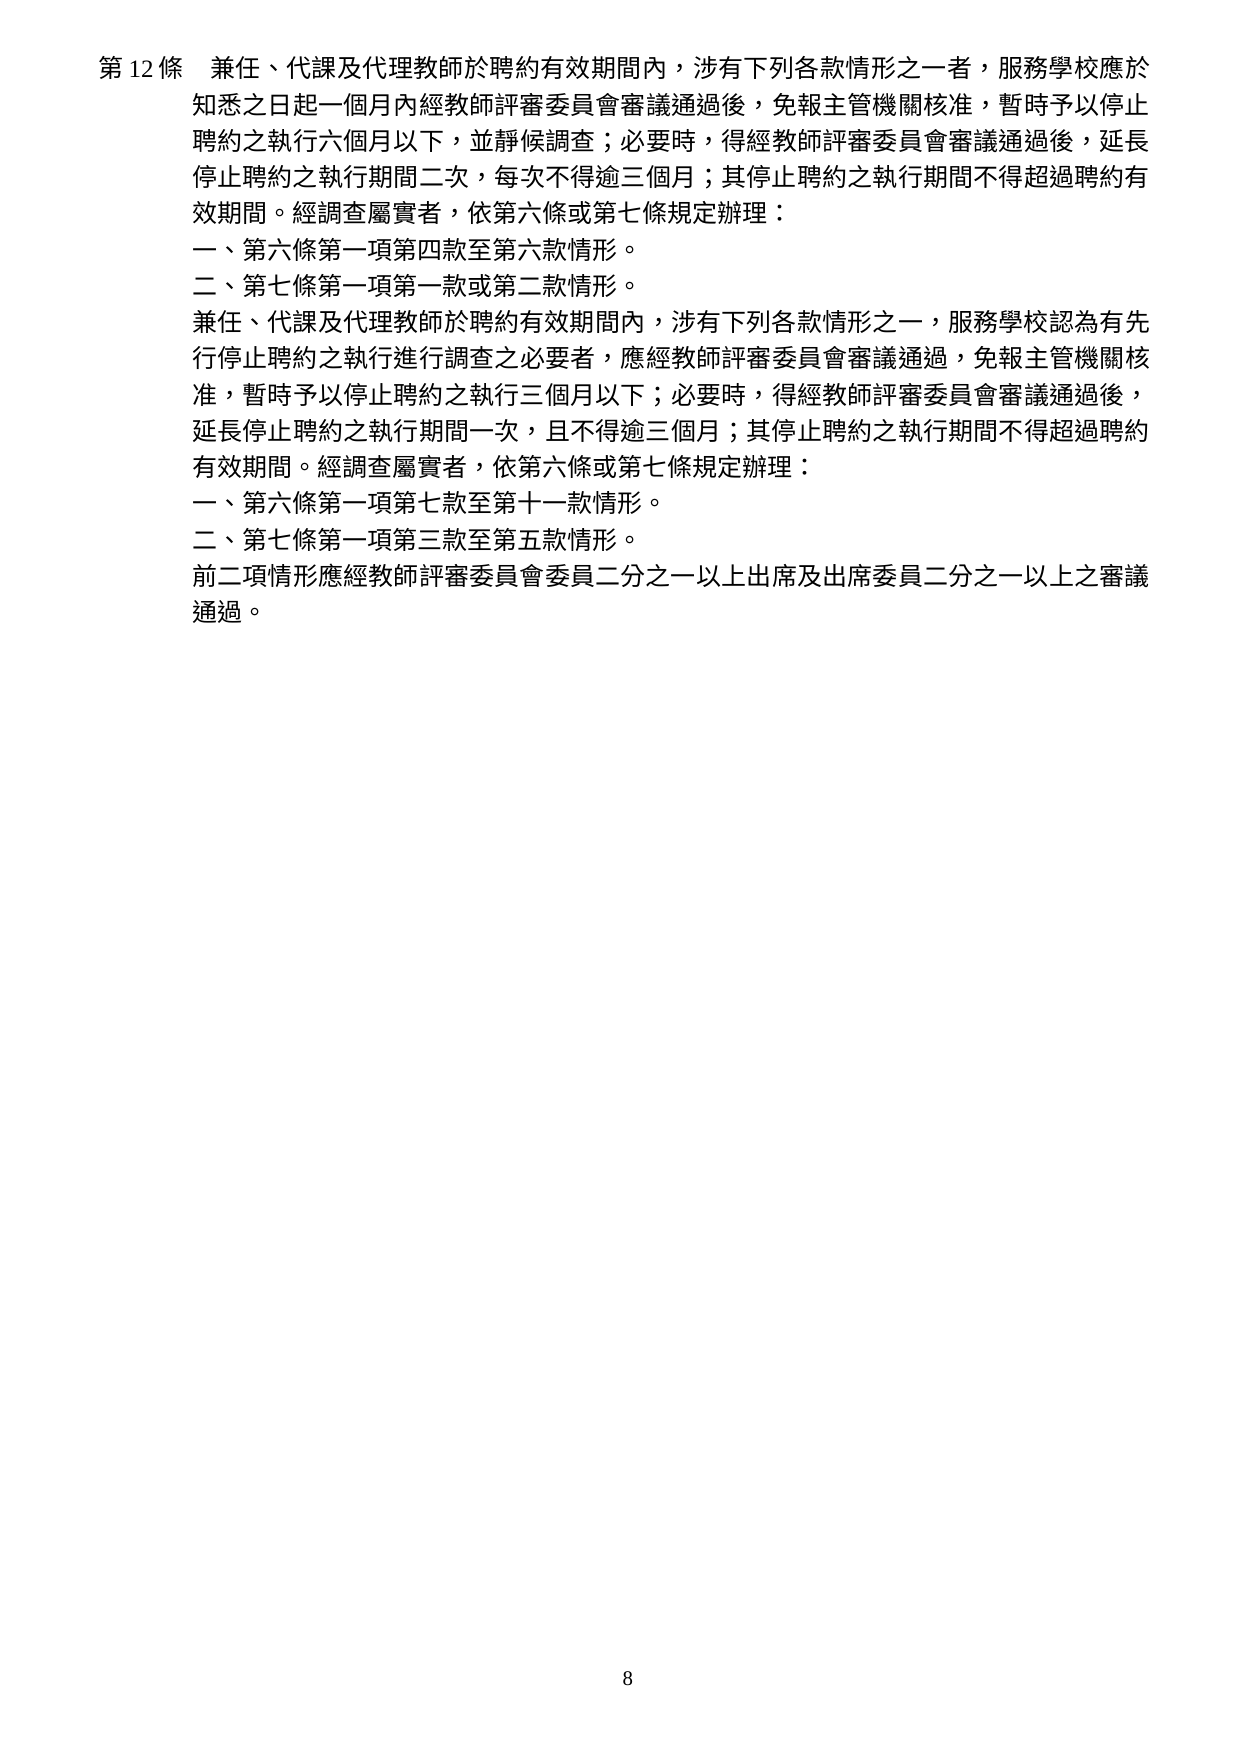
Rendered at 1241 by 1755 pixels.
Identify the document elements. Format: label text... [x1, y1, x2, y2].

text 二、第七條第一項第三款至第五款情形。 [120, 520, 1152, 556]
text 一、第六條第一項第四款至第六款情形。 [120, 230, 1152, 266]
text 二、第七條第一項第一款或第二款情形。 [120, 266, 1152, 303]
text 兼任、代課及代理教師於聘約有效期間內，涉有下列各款情形之一，服務學校認為有先行停止聘約之執行進行調查之必要者，應經教師評審委員會審議通過，免報主管機關核准，暫時予以停止聘約之執行三個月以下；必要時，得經教師評審委員會審議通過後，延長停止聘約之執行期間一次，且不得逾三個月；其停止聘約之執行期間不得超過聘約有效期間。經調查屬實者，依第六條或第七條規定辦理： [192, 303, 1152, 484]
text 第12條 兼任、代課及代理教師於聘約有效期間內，涉有下列各款情形之一者，服務學校應於知悉之日起一個月內經教師評審委員會審議通過後，免報主管機關核准，暫時予以停止聘約之執行六個月以下，並靜候調查；必要時，得經教師評審委員會審議通過後，延長停止聘約之執行期間二次，每次不得逾三個月；其停止聘約之執行期間不得超過聘約有效期間。經調查屬實者，依第六條或第七條規定辦理： [98, 49, 1152, 230]
text 前二項情形應經教師評審委員會委員二分之一以上出席及出席委員二分之一以上之審議通過。 [192, 556, 1152, 629]
text 一、第六條第一項第七款至第十一款情形。 [120, 484, 1152, 520]
